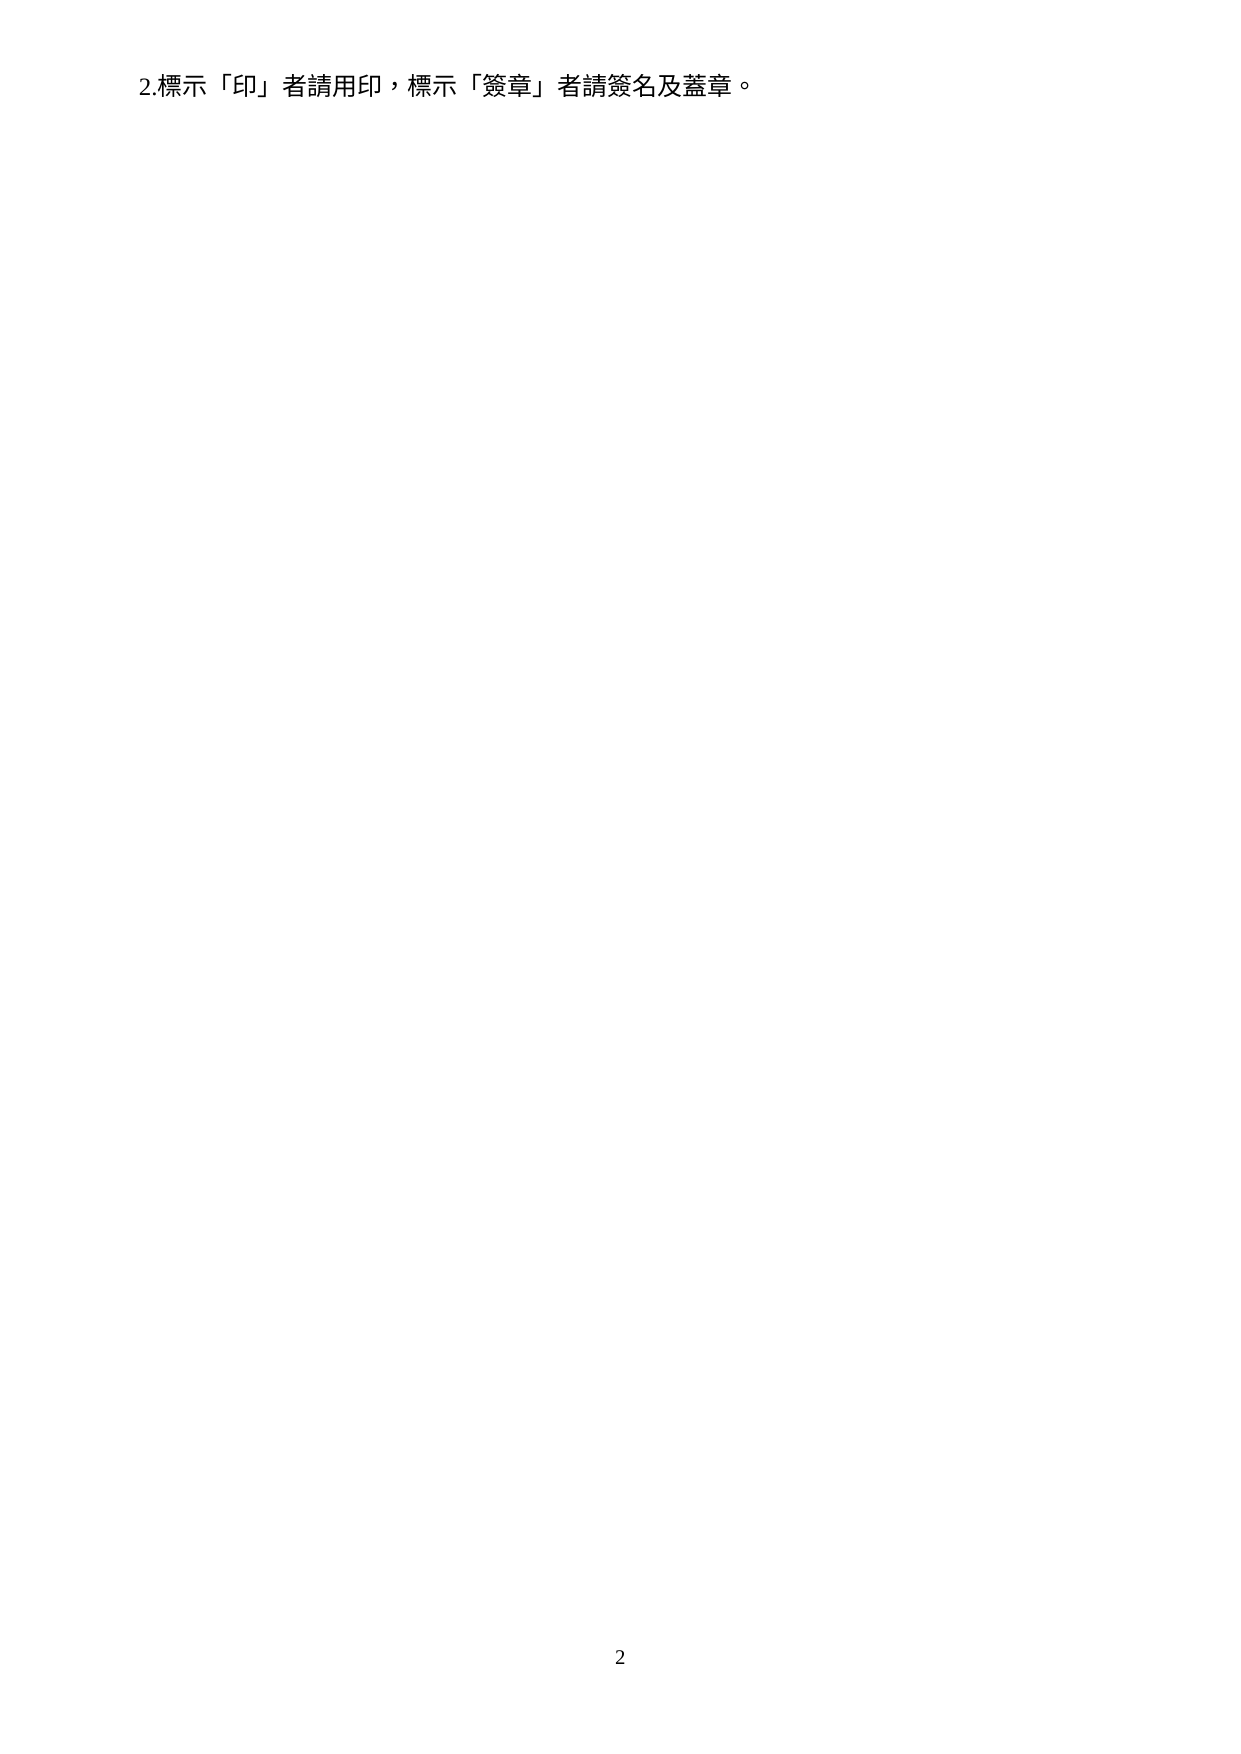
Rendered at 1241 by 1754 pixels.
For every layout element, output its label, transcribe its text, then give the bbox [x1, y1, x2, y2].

text 2.標示「印」者請用印，標示「簽章」者請簽名及蓋章。 [89, 65, 1152, 102]
